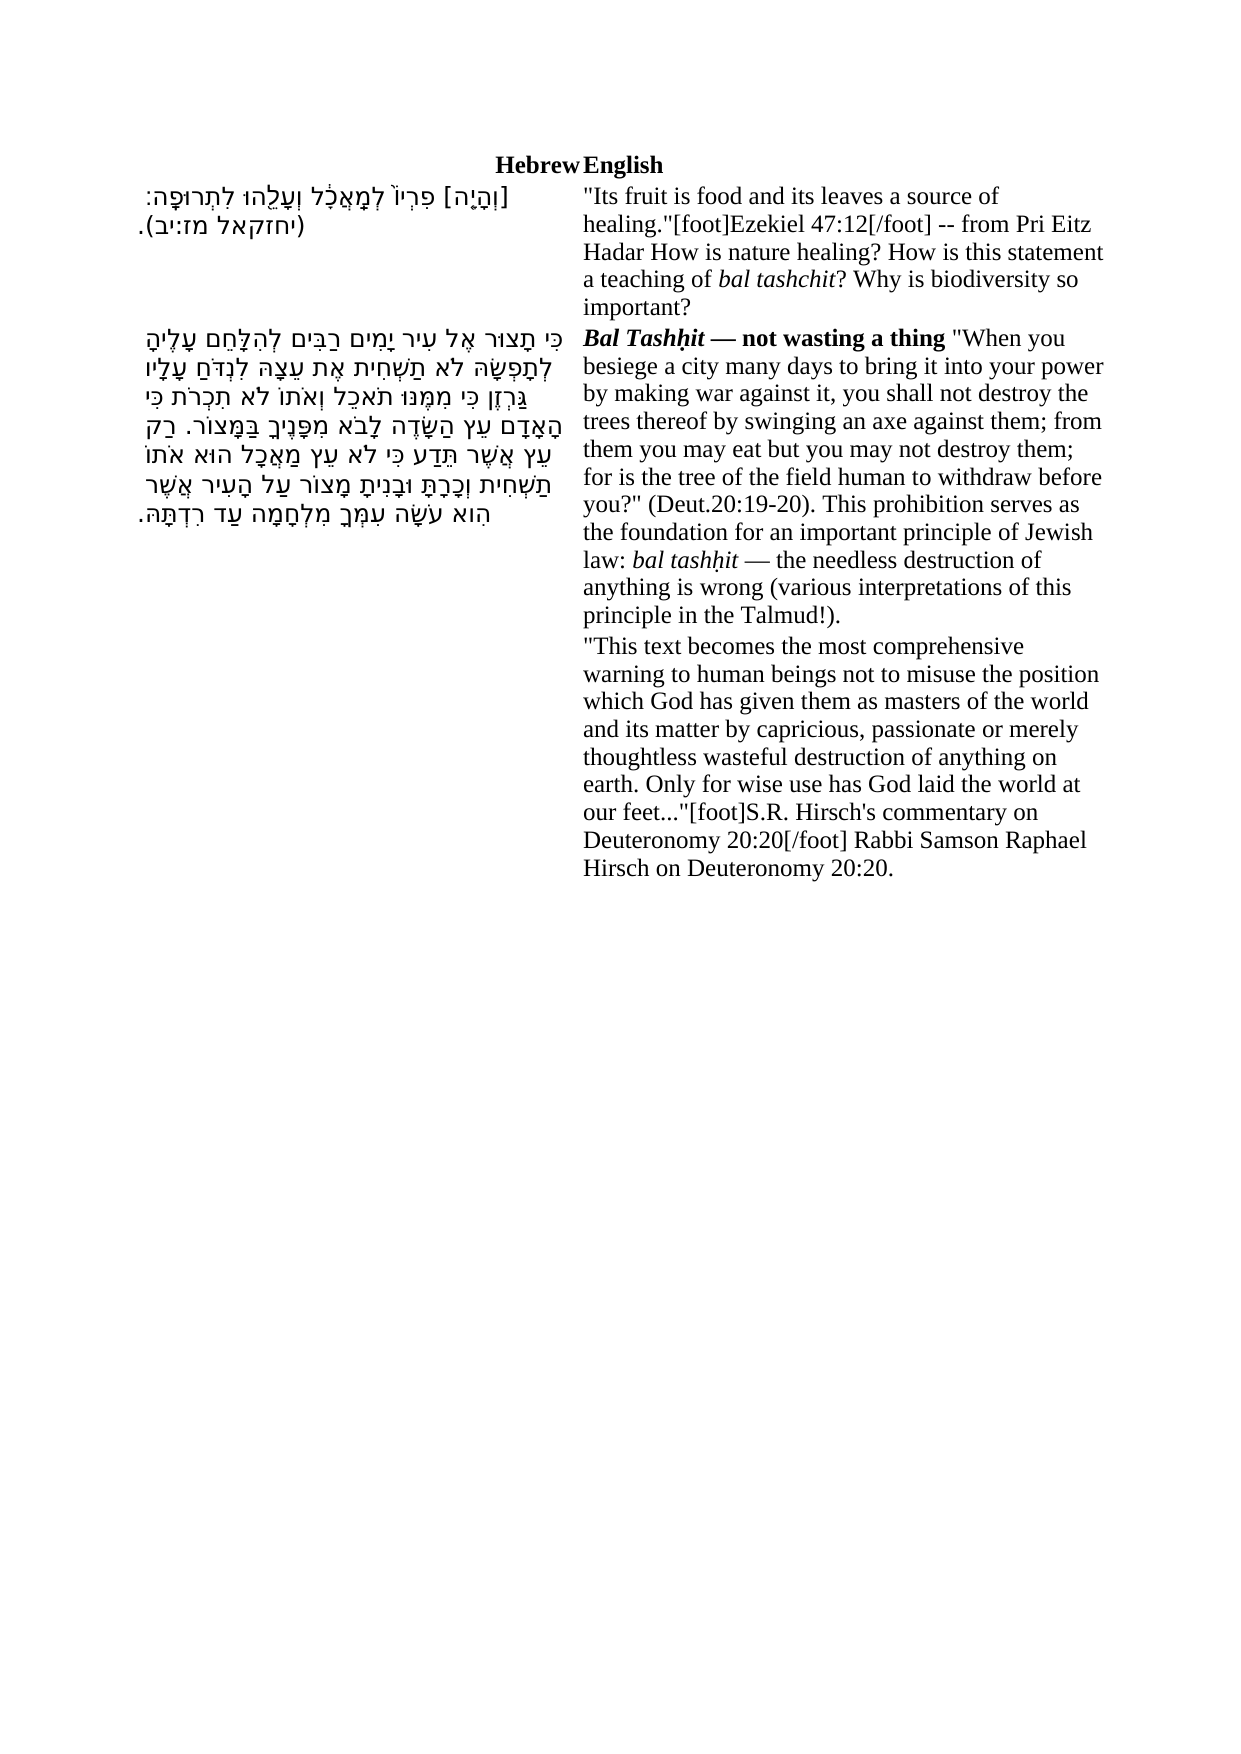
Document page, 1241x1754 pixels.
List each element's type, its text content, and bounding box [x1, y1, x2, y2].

table_header English [581, 150, 1105, 181]
table_cell "This text becomes the most comprehensive warning to human beings not to misuse the position which God has given them as masters of the world and its matter by capricious, passionate or merely thoughtless wasteful destruction of anything on earth. Only for wise use has God laid the world at our feet..."[foot]S.R. Hirsch's commentary on Deuteronomy 20:20[/foot] Rabbi Samson Raphael Hirsch on Deuteronomy 20:20. [581, 630, 1105, 883]
table_cell [135, 630, 581, 883]
table_cell כִּי תָצוּר אֶל עִיר יָמִים רַבִּים לְהִלָּחֵם עָלֶיהָ לְתָפְשָׂהּ לֹא תַשְׁחִית אֶת עֵצָהּ לִנְדֹּחַ עָלָיו גַּרְזֶן כִּי מִמֶּנּוּ תֹאכֵל וְאֹתוֹ לֹא תִכְרֹת כִּי הָאָדָם עֵץ הַשָּׂדֶה לָבֹא מִפָּנֶיךָ בַּמָּצוֹר. רַק עֵץ אֲשֶׁר תֵּדַע כִּי לֹא עֵץ מַאֲכָל הוּא אֹתוֹ תַשְׁחִית וְכָרָתָּ וּבָנִיתָ מָצוֹר עַל הָעִיר אֲשֶׁר הִוא עֹשָׂה עִמְּךָ מִלְחָמָה עַד רִדְתָּהּ.‏ [135, 323, 581, 630]
table_cell ‏[וְהָיָ֤ה] פִרְיוֹ֙ לְמַֽאֲכָ֔ל וְעָלֵ֖הוּ לִתְרוּפָֽה׃ (יחזקאל מז:יב).‏ [135, 181, 581, 322]
table_cell Bal Tashḥit — not wasting a thing "When you besiege a city many days to bring it into your power by making war against it, you shall not destroy the trees thereof by swinging an axe against them; from them you may eat but you may not destroy them; for is the tree of the field human to withdraw before you?" (Deut.20:19-20). This prohibition serves as the foundation for an important principle of Jewish law: bal tashḥit — the needless destruction of anything is wrong (various interpretations of this principle in the Talmud!). [581, 323, 1105, 630]
table_cell "Its fruit is food and its leaves a source of healing."[foot]Ezekiel 47:12[/foot] -- from Pri Eitz Hadar How is nature healing? How is this statement a teaching of bal tashchit? Why is biodiversity so important? [581, 181, 1105, 322]
table_header Hebrew [135, 150, 581, 181]
